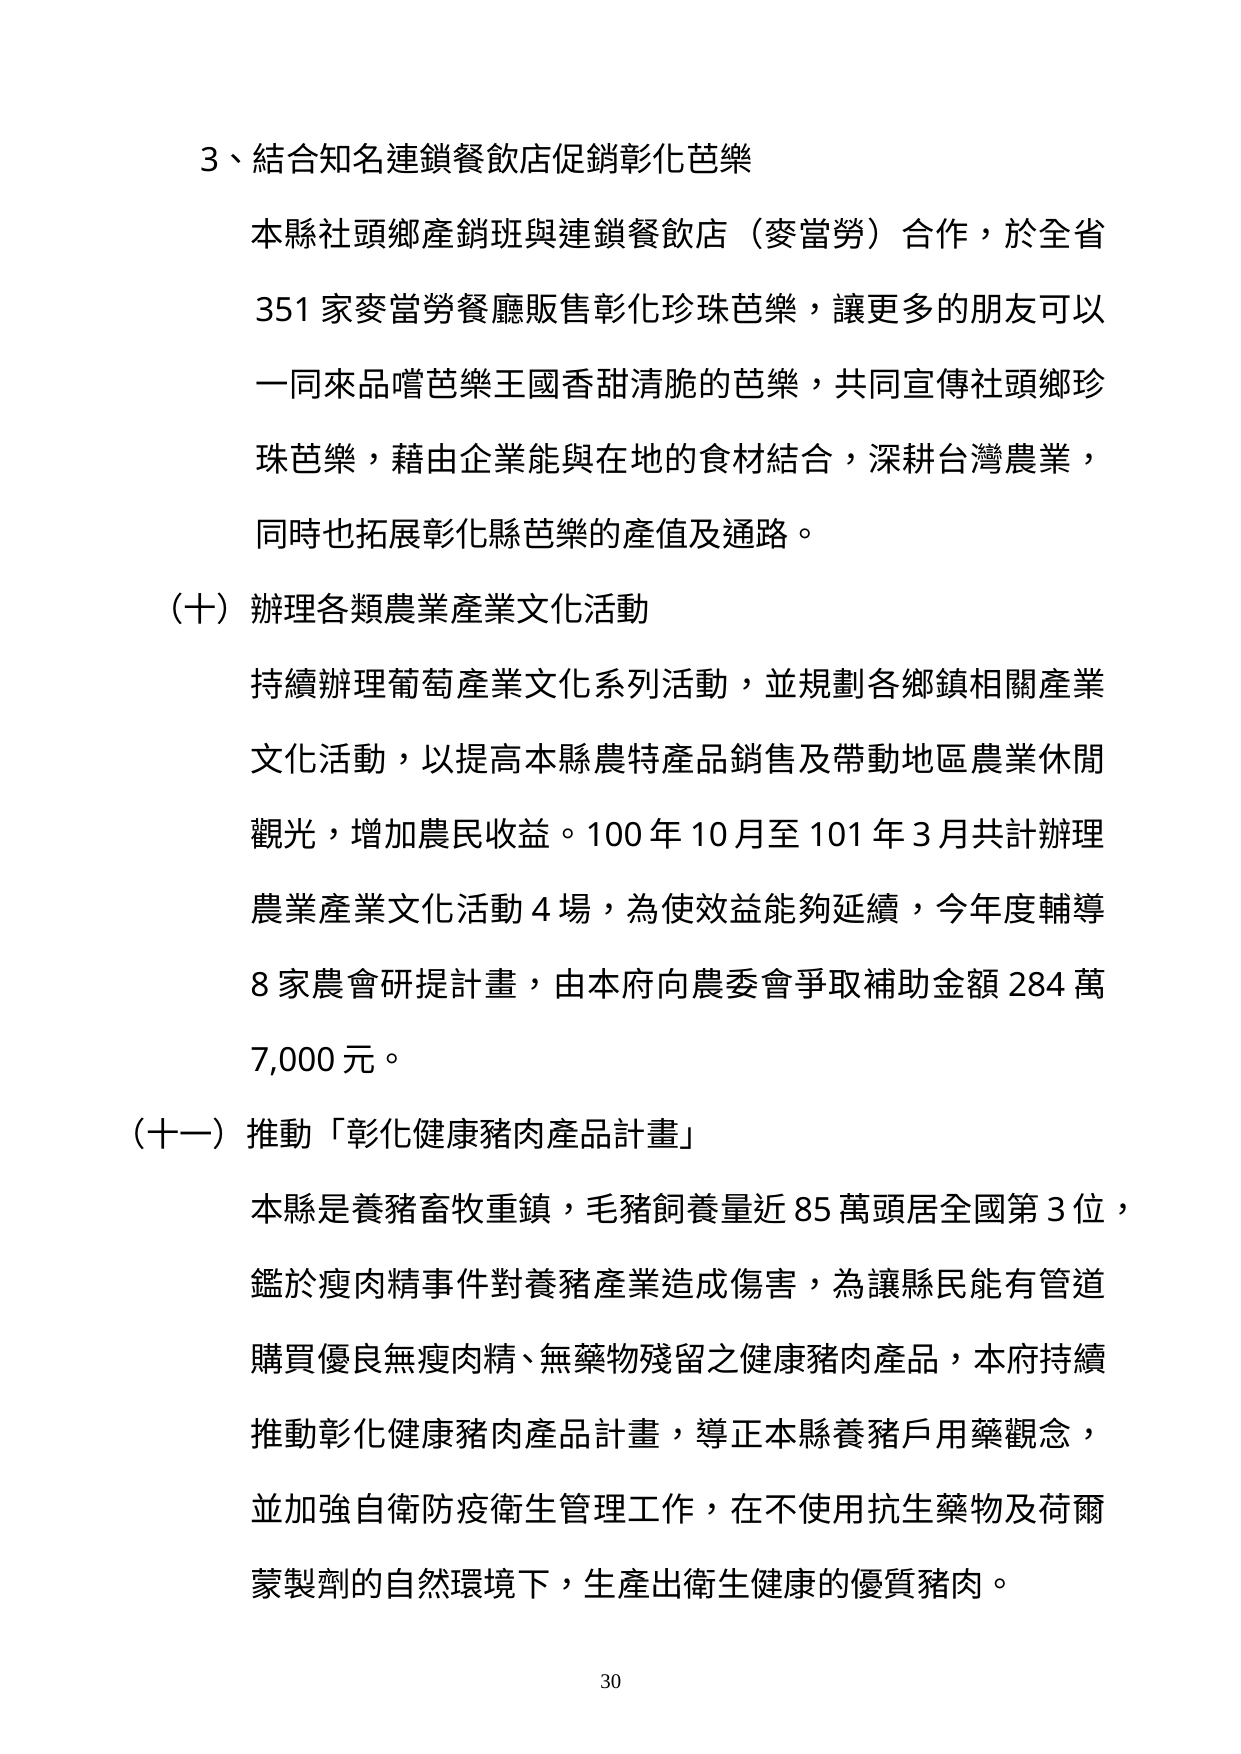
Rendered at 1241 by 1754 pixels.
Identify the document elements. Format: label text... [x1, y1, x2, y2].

text 持續辦理葡萄產業文化系列活動，並規劃各鄉鎮相關產業文化活動，以提高本縣農特產品銷售及帶動地區農業休閒觀光，增加農民收益。100年10月至101年3月共計辦理農業產業文化活動4場，為使效益能夠延續，今年度輔導8家農會研提計畫，由本府向農委會爭取補助金額284萬7,000元。 [250, 645, 1106, 1095]
text （十一）推動「彰化健康豬肉產品計畫」 [112, 1095, 1106, 1170]
subtitle 3、結合知名連鎖餐飲店促銷彰化芭樂 [150, 120, 1106, 195]
text 本縣社頭鄉產銷班與連鎖餐飲店（麥當勞）合作，於全省351家麥當勞餐廳販售彰化珍珠芭樂，讓更多的朋友可以一同來品嚐芭樂王國香甜清脆的芭樂，共同宣傳社頭鄉珍珠芭樂，藉由企業能與在地的食材結合，深耕台灣農業，同時也拓展彰化縣芭樂的產值及通路。 [250, 195, 1106, 570]
text 本縣是養豬畜牧重鎮，毛豬飼養量近85萬頭居全國第3位，鑑於瘦肉精事件對養豬產業造成傷害，為讓縣民能有管道購買優良無瘦肉精、無藥物殘留之健康豬肉產品，本府持續推動彰化健康豬肉產品計畫，導正本縣養豬戶用藥觀念，並加強自衛防疫衛生管理工作，在不使用抗生藥物及荷爾蒙製劑的自然環境下，生產出衛生健康的優質豬肉。 [250, 1170, 1106, 1620]
text （十）辦理各類農業產業文化活動 [150, 570, 1106, 645]
